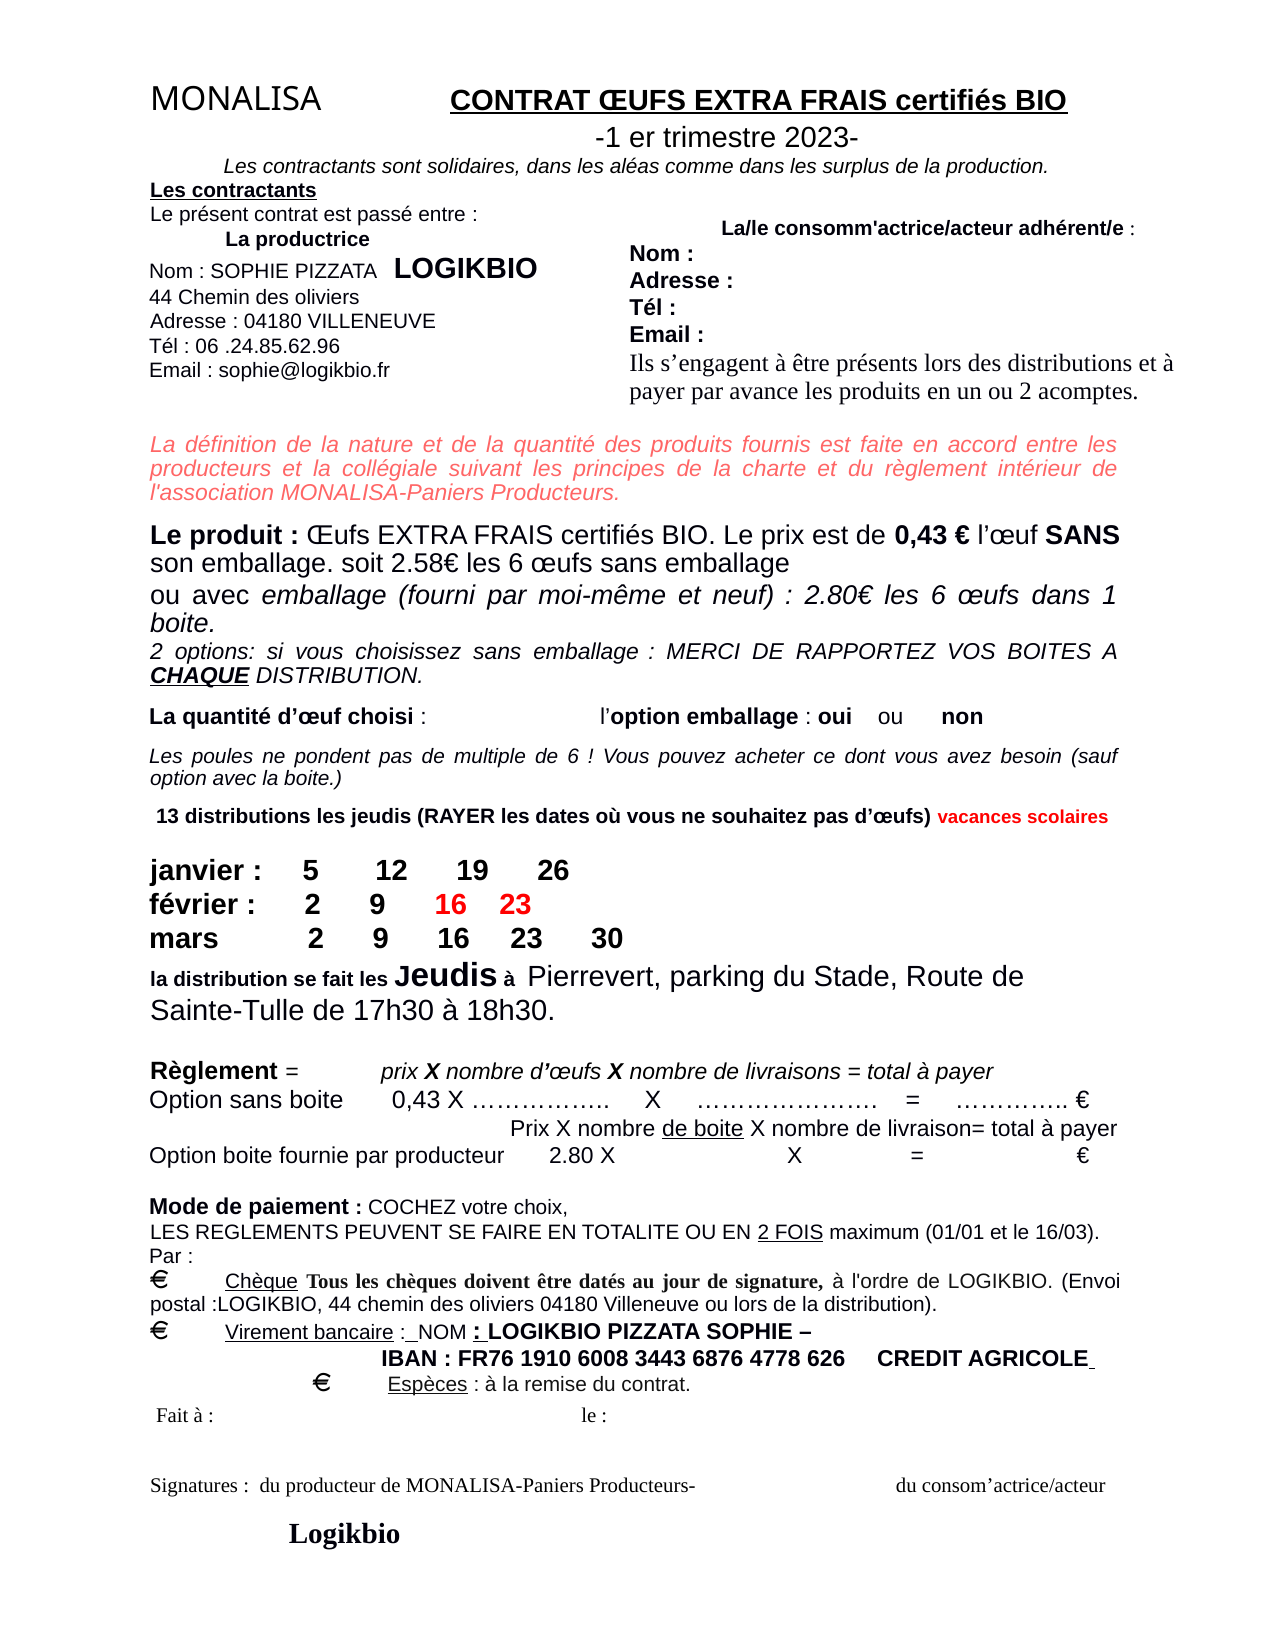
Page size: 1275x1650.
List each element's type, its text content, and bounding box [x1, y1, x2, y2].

text ou avec emballage (fourni par moi-même et neuf) : 2.80€ les 6 œufs dans 1 boite. [150, 579, 1121, 638]
text février : 2 9 16 23 [149, 887, 1125, 920]
text IBAN : FR76 1910 6008 3443 6876 4778 626 CREDIT AGRICOLE [311, 1345, 1121, 1372]
text 2 options: si vous choisissez sans emballage : MERCI DE RAPPORTEZ VOS BOITES A CHAQUE DISTRIBUTION. [150, 638, 1121, 688]
text Email : sophie@logikbio.fr [149, 358, 612, 382]
text Tél : [629, 294, 1228, 320]
text Tél : 06 .24.85.62.96 [149, 334, 612, 358]
text Le présent contrat est passé entre : [150, 202, 1125, 226]
list Virement bancaire : NOM : LOGIKBIO PIZZATA SOPHIE – [150, 1316, 1121, 1345]
text Option boite fournie par producteur 2.80 X X = € [149, 1142, 1121, 1168]
text Les contractants [150, 178, 1125, 202]
list Espèces : à la remise du contrat. [312, 1372, 1121, 1397]
text LES REGLEMENTS PEUVENT SE FAIRE EN TOTALITE OU EN 2 FOIS maximum (01/01 et le 16/03). [150, 1220, 1121, 1244]
text Prix X nombre de boite X nombre de livraison= total à payer [149, 1115, 1121, 1141]
text Mode de paiement : COCHEZ votre choix, [149, 1193, 1121, 1219]
text Email : [629, 321, 1228, 347]
text la distribution se fait les Jeudis à Pierrevert, parking du Stade, Route de Sainte-Tulle de 17h30 à 18h30. [150, 955, 1125, 1027]
text Signatures : du producteur de MONALISA-Paniers Producteurs- du consom’actrice/acteur [150, 1446, 1125, 1503]
text La quantité d’œuf choisi : l’option emballage : oui ou non [149, 703, 1121, 729]
list Chèque Tous les chèques doivent être datés au jour de signature, à l'ordre de LOGIKBIO. (Envoi postal :LOGIKBIO, 44 chemin des oliviers 04180 Villeneuve ou lors de la distribution). [150, 1269, 1121, 1315]
text 13 distributions les jeudis (RAYER les dates où vous ne souhaitez pas d’œufs) vacances scolaires [150, 804, 1125, 828]
table_header [990, 1398, 1200, 1446]
text La/le consomm'actrice/acteur adhérent/e : [628, 216, 1228, 240]
table_header Fait à : [150, 1398, 360, 1446]
table_header le : [570, 1398, 780, 1446]
text Adresse : [629, 267, 1228, 293]
text mars 2 9 16 23 30 [149, 921, 1125, 954]
text -1 er trimestre 2023- [150, 120, 1125, 154]
text Option sans boite 0,43 X …………….. X …………………. = ………….. € [149, 1086, 1121, 1114]
text Logikbio [150, 1516, 1125, 1549]
text Règlement = prix X nombre d’œufs X nombre de livraisons = total à payer [150, 1056, 1125, 1085]
text MONALISA CONTRAT ŒUFS EXTRA FRAIS certifiés BIO [150, 75, 1125, 120]
text Nom : [629, 240, 1228, 267]
table_header [780, 1398, 990, 1446]
text Le produit : Œufs EXTRA FRAIS certifiés BIO. Le prix est de 0,43 € l’œuf SANS son emballage. soit 2.58€ les 6 œufs sans emballage [150, 519, 1121, 579]
table_header [360, 1398, 570, 1446]
text Ils s’engagent à être présents lors des distributions et à payer par avance les produits en un ou 2 acomptes. [629, 348, 1228, 405]
text Par : [149, 1244, 1121, 1268]
text Les poules ne pondent pas de multiple de 6 ! Vous pouvez acheter ce dont vous avez besoin (sauf option avec la boite.) [149, 744, 1121, 789]
text 44 Chemin des oliviers [149, 285, 612, 309]
text La productrice [150, 226, 612, 250]
text Nom : SOPHIE PIZZATA LOGIKBIO [149, 251, 612, 284]
text janvier : 5 12 19 26 [150, 853, 1125, 886]
text La définition de la nature et de la quantité des produits fournis est faite en accord entre les producteurs et la collégiale suivant les principes de la charte et du règlement intérieur de l'association MONALISA-Paniers Producteurs. [150, 431, 1121, 505]
text Les contractants sont solidaires, dans les aléas comme dans les surplus de la production. [150, 154, 1125, 178]
text Adresse : 04180 VILLENEUVE [150, 309, 612, 333]
